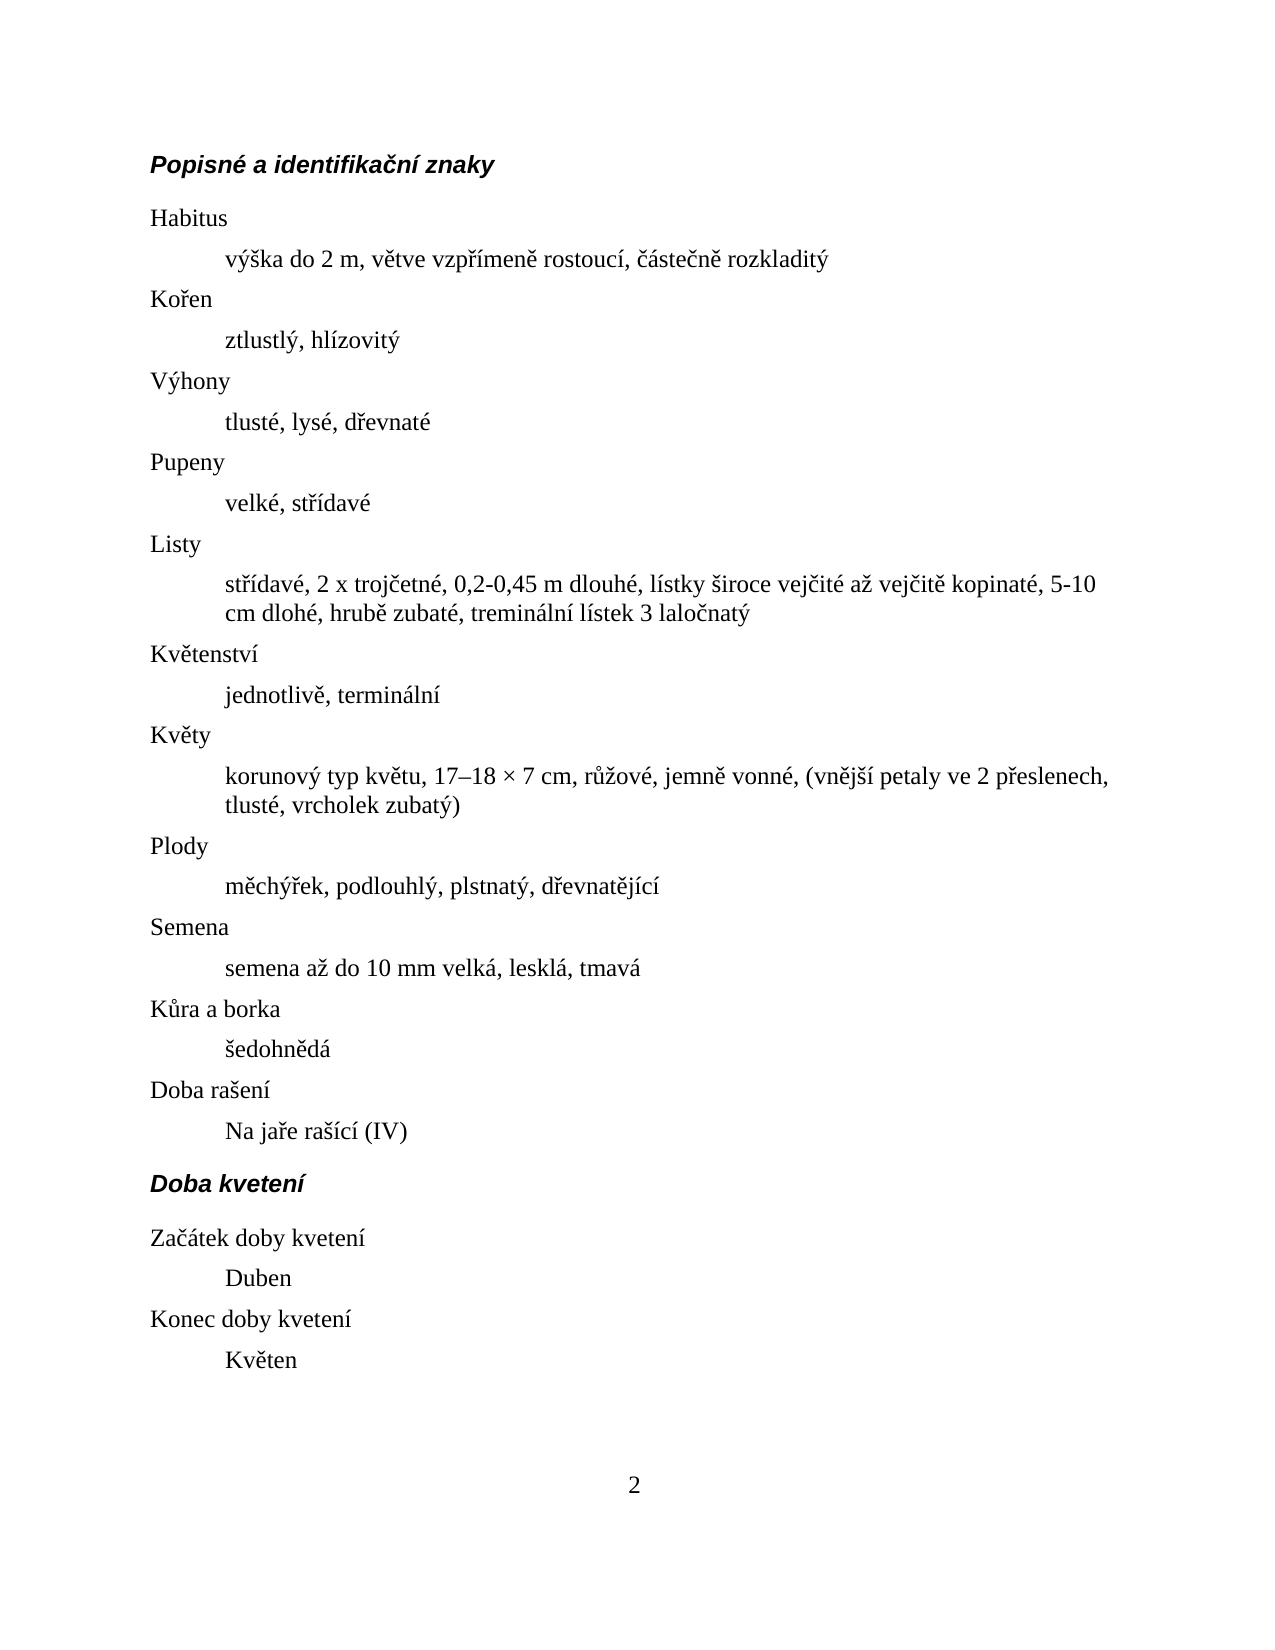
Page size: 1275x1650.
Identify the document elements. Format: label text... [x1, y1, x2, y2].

text Výhony [150, 366, 1125, 395]
text Kůra a borka [150, 994, 1125, 1022]
text Duben [225, 1263, 1125, 1292]
text Na jaře rašící (IV) [225, 1116, 1125, 1144]
text Pupeny [150, 447, 1125, 476]
text Květen [225, 1345, 1125, 1373]
text Květenství [150, 639, 1125, 668]
text Semena [150, 912, 1125, 941]
text měchýřek, podlouhlý, plstnatý, dřevnatějící [225, 871, 1125, 900]
text výška do 2 m, větve vzpřímeně rostoucí, částečně rozkladitý [225, 244, 1125, 272]
text semena až do 10 mm velká, lesklá, tmavá [225, 953, 1125, 982]
subtitle Popisné a identifikační znaky [150, 150, 1125, 178]
text Konec doby kvetení [150, 1304, 1125, 1333]
text korunový typ květu, 17–18 × 7 cm, růžové, jemně vonné, (vnější petaly ve 2 přeslenech, tlusté, vrcholek zubatý) [225, 761, 1125, 819]
text Habitus [150, 203, 1125, 232]
text Plody [150, 831, 1125, 859]
text Doba rašení [150, 1075, 1125, 1104]
text šedohnědá [225, 1034, 1125, 1063]
text střídavé, 2 x trojčetné, 0,2-0,45 m dlouhé, lístky široce vejčité až vejčitě kopinaté, 5-10 cm dlohé, hrubě zubaté, treminální lístek 3 laločnatý [225, 569, 1125, 627]
text Začátek doby kvetení [150, 1223, 1125, 1251]
text jednotlivě, terminální [225, 680, 1125, 708]
text tlusté, lysé, dřevnaté [225, 407, 1125, 435]
text ztlustlý, hlízovitý [225, 325, 1125, 354]
text Listy [150, 529, 1125, 558]
text velké, střídavé [225, 488, 1125, 517]
subtitle Doba kvetení [150, 1169, 1125, 1198]
text Květy [150, 721, 1125, 749]
text Kořen [150, 284, 1125, 313]
